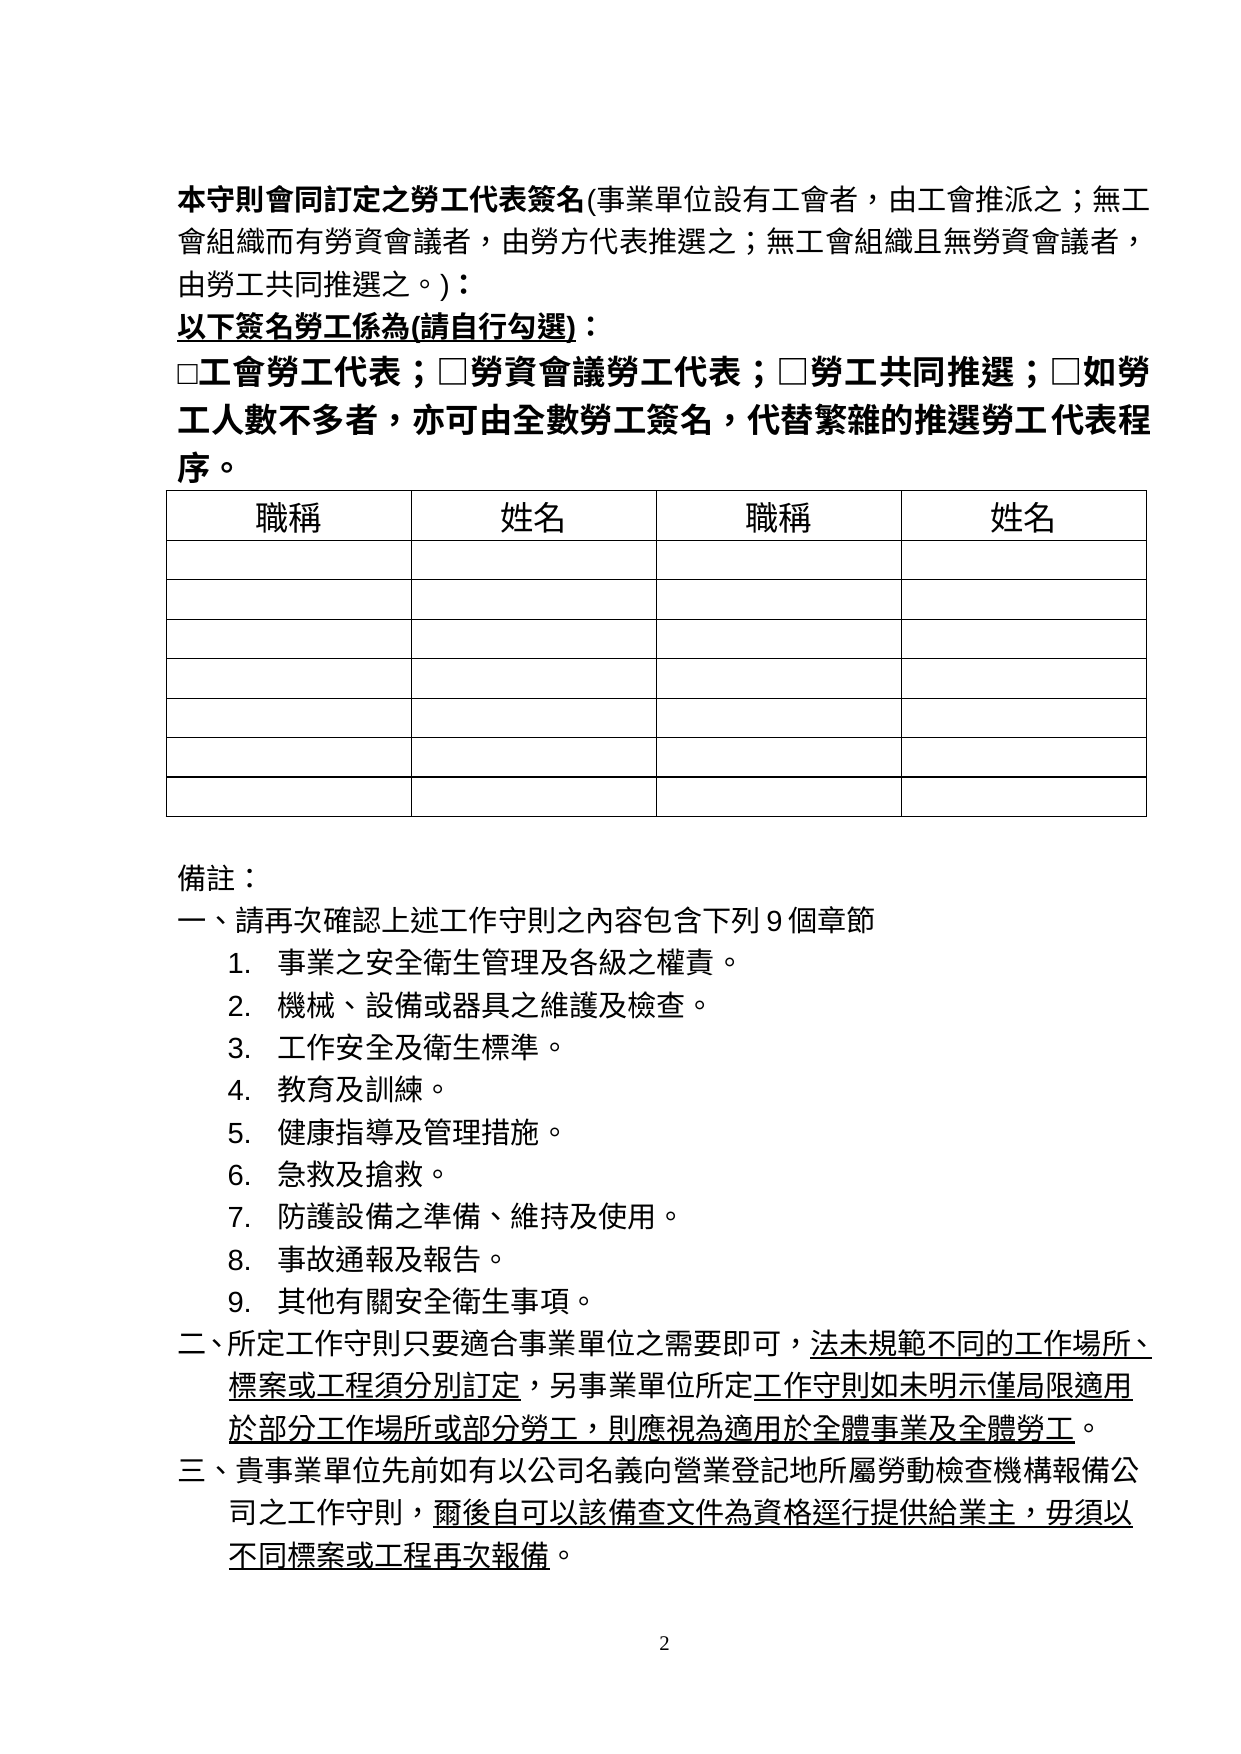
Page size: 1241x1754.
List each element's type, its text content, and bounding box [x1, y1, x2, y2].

table_cell [412, 778, 656, 816]
table_header 姓名 [902, 491, 1146, 539]
table_header 姓名 [412, 491, 656, 539]
table_cell [412, 699, 656, 737]
table_cell [167, 541, 411, 579]
table_cell [412, 541, 656, 579]
table_cell [902, 580, 1146, 618]
text 三、貴事業單位先前如有以公司名義向營業登記地所屬勞動檢查機構報備公司之工作守則，爾後自可以該備查文件為資格逕行提供給業主，毋須以不同標案或工程再次報備。 [177, 1447, 1152, 1574]
list 事業之安全衛生管理及各級之權責。 [227, 940, 1152, 982]
table_cell [412, 580, 656, 618]
table_cell [657, 620, 901, 658]
table_cell [412, 620, 656, 658]
table_cell [167, 738, 411, 776]
list 教育及訓練。 [227, 1067, 1152, 1109]
table_cell [902, 659, 1146, 697]
list 防護設備之準備、維持及使用。 [227, 1194, 1152, 1236]
table_header 職稱 [167, 491, 411, 539]
list 其他有關安全衛生事項。 [227, 1278, 1152, 1321]
table_cell [657, 659, 901, 697]
text 備註： [177, 855, 1152, 898]
table_cell [902, 620, 1146, 658]
table_cell [657, 738, 901, 776]
table_cell [902, 541, 1146, 579]
table_cell [167, 620, 411, 658]
table_cell [902, 778, 1146, 816]
list 機械、設備或器具之維護及檢查。 [227, 982, 1152, 1024]
text □工會勞工代表；□勞資會議勞工代表；□勞工共同推選；□如勞工人數不多者，亦可由全數勞工簽名，代替繁雜的推選勞工代表程序。 [177, 346, 1152, 490]
list 健康指導及管理措施。 [227, 1109, 1152, 1151]
table_cell [167, 699, 411, 737]
text 二、所定工作守則只要適合事業單位之需要即可，法未規範不同的工作場所、標案或工程須分別訂定，另事業單位所定工作守則如未明示僅局限適用於部分工作場所或部分勞工，則應視為適用於全體事業及全體勞工。 [177, 1321, 1152, 1447]
table_cell [657, 580, 901, 618]
text 一、請再次確認上述工作守則之內容包含下列9個章節 [177, 898, 1152, 940]
table_cell [167, 778, 411, 816]
table_cell [167, 659, 411, 697]
list 急救及搶救。 [227, 1151, 1152, 1194]
table_header 職稱 [657, 491, 901, 539]
text 本守則會同訂定之勞工代表簽名(事業單位設有工會者，由工會推派之；無工會組織而有勞資會議者，由勞方代表推選之；無工會組織且無勞資會議者，由勞工共同推選之。)： [177, 176, 1152, 303]
table_cell [412, 659, 656, 697]
table_cell [902, 738, 1146, 776]
table_cell [412, 738, 656, 776]
table_cell [657, 541, 901, 579]
list 工作安全及衛生標準。 [227, 1024, 1152, 1067]
text 以下簽名勞工係為(請自行勾選)： [177, 303, 1152, 346]
table_cell [657, 778, 901, 816]
table_cell [902, 699, 1146, 737]
table_cell [657, 699, 901, 737]
list 事故通報及報告。 [227, 1236, 1152, 1278]
table_cell [167, 580, 411, 618]
